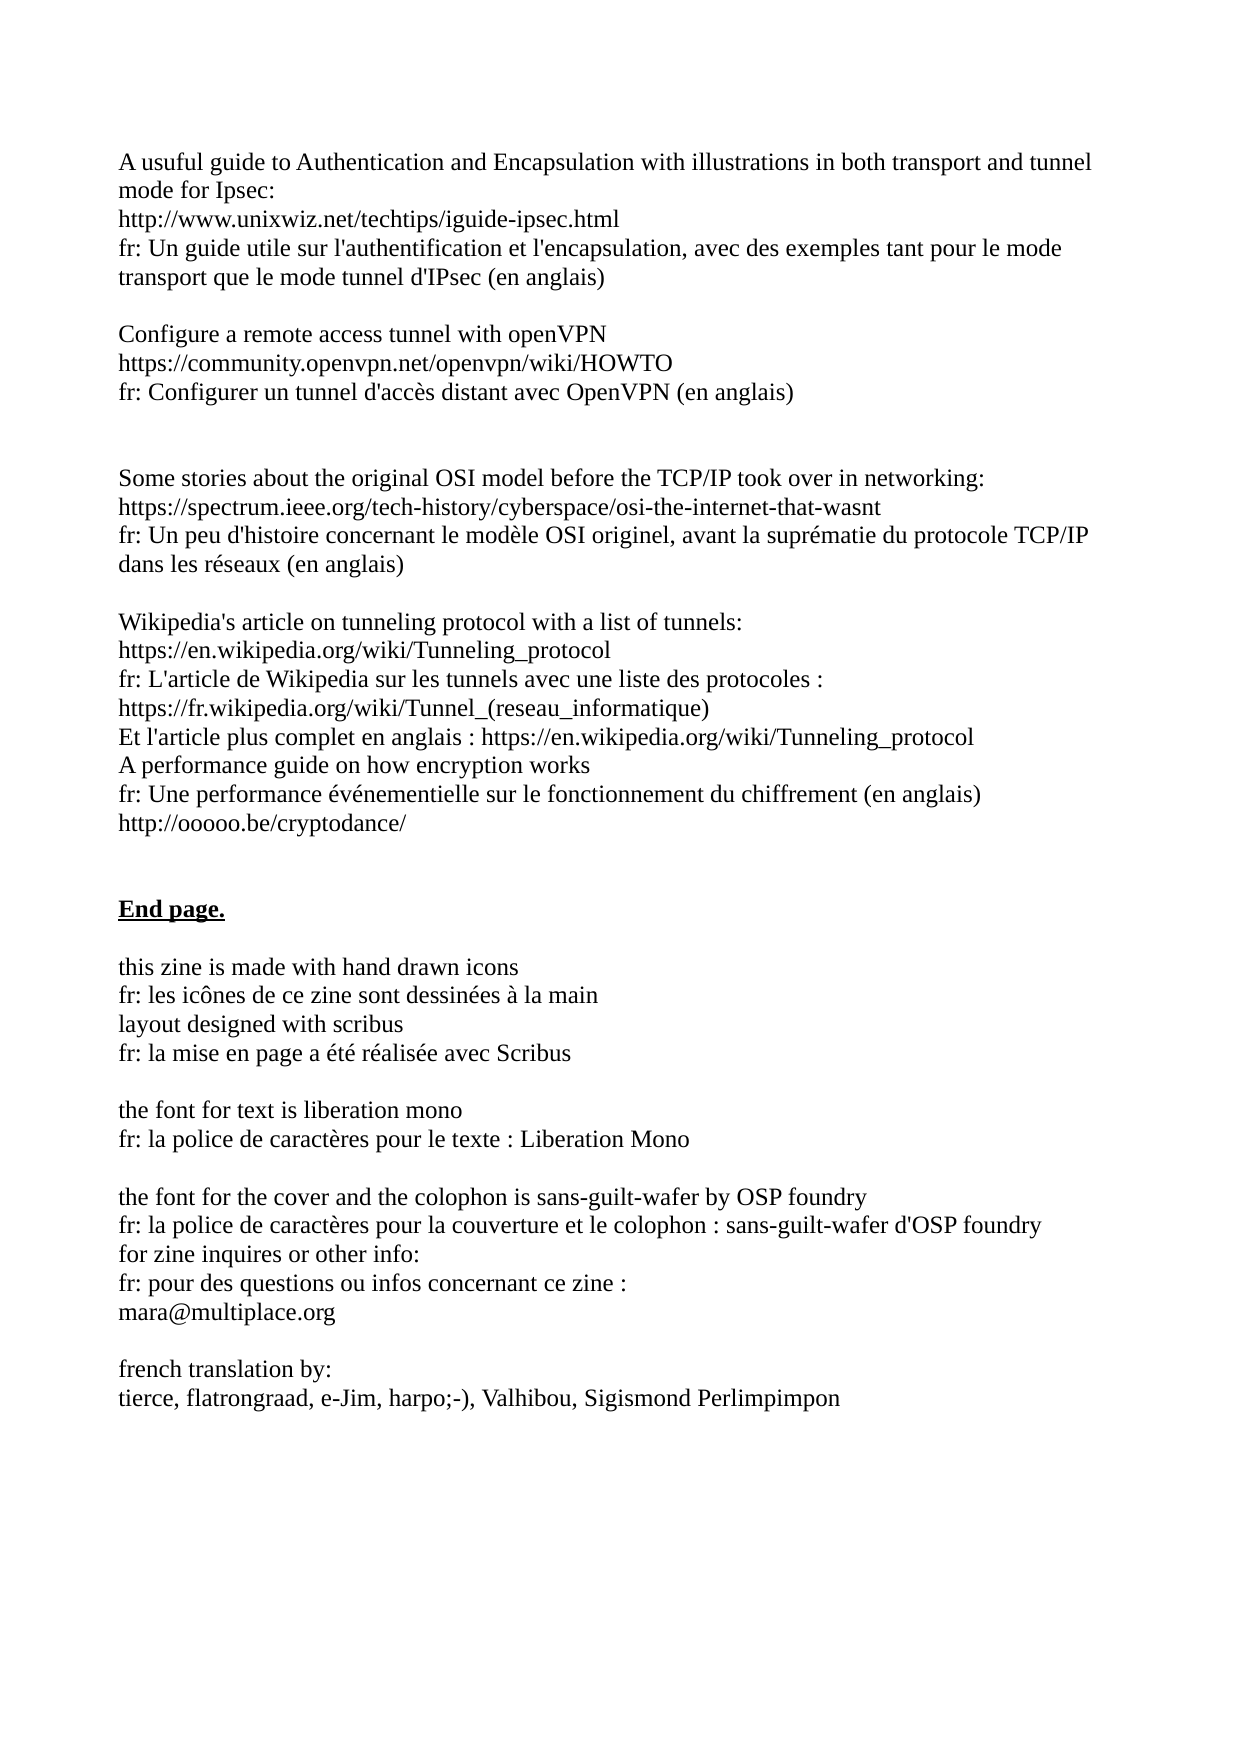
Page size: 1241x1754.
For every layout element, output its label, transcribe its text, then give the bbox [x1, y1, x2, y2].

text fr: les icônes de ce zine sont dessinées à la main [118, 981, 1122, 1009]
text fr: la mise en page a été réalisée avec Scribus [118, 1038, 1122, 1067]
text the font for the cover and the colophon is sans-guilt-wafer by OSP foundry [118, 1182, 1122, 1211]
text fr: Un guide utile sur l'authentification et l'encapsulation, avec des exemples tant pour le mode transport que le mode tunnel d'IPsec (en anglais) [118, 233, 1122, 291]
text mara@multiplace.org [118, 1297, 1122, 1326]
text http://ooooo.be/cryptodance/ [118, 808, 1122, 837]
text A performance guide on how encryption works [118, 751, 1122, 779]
text fr: Une performance événementielle sur le fonctionnement du chiffrement (en anglais) [118, 779, 1122, 808]
text this zine is made with hand drawn icons [118, 952, 1122, 981]
text fr: Un peu d'histoire concernant le modèle OSI originel, avant la suprématie du protocole TCP/IP dans les réseaux (en anglais) [118, 521, 1122, 578]
text fr: pour des questions ou infos concernant ce zine : [118, 1268, 1122, 1297]
text http://www.unixwiz.net/techtips/iguide-ipsec.html [118, 204, 1122, 233]
text Et l'article plus complet en anglais : https://en.wikipedia.org/wiki/Tunneling_protocol [118, 722, 1122, 751]
text french translation by: [118, 1354, 1122, 1383]
text layout designed with scribus [118, 1009, 1122, 1038]
text fr: L'article de Wikipedia sur les tunnels avec une liste des protocoles : https://fr.wikipedia.org/wiki/Tunnel_(reseau_informatique) [118, 664, 1122, 722]
text the font for text is liberation mono [118, 1096, 1122, 1124]
text A usuful guide to Authentication and Encapsulation with illustrations in both transport and tunnel mode for Ipsec: [118, 147, 1122, 204]
text Wikipedia's article on tunneling protocol with a list of tunnels: https://en.wikipedia.org/wiki/Tunneling_protocol [118, 607, 1122, 664]
text fr: la police de caractères pour le texte : Liberation Mono [118, 1124, 1122, 1153]
text Configure a remote access tunnel with openVPN https://community.openvpn.net/openvpn/wiki/HOWTO [118, 319, 1122, 377]
text fr: la police de caractères pour la couverture et le colophon : sans-guilt-wafer d'OSP foundry [118, 1211, 1122, 1239]
text for zine inquires or other info: [118, 1239, 1122, 1268]
text Some stories about the original OSI model before the TCP/IP took over in networking: https://spectrum.ieee.org/tech-history/cyberspace/osi-the-internet-that-wasnt [118, 463, 1122, 521]
text tierce, flatrongraad, e-Jim, harpo;-), Valhibou, Sigismond Perlimpimpon [118, 1383, 1122, 1412]
text fr: Configurer un tunnel d'accès distant avec OpenVPN (en anglais) [118, 377, 1122, 406]
text End page. [118, 894, 1122, 923]
